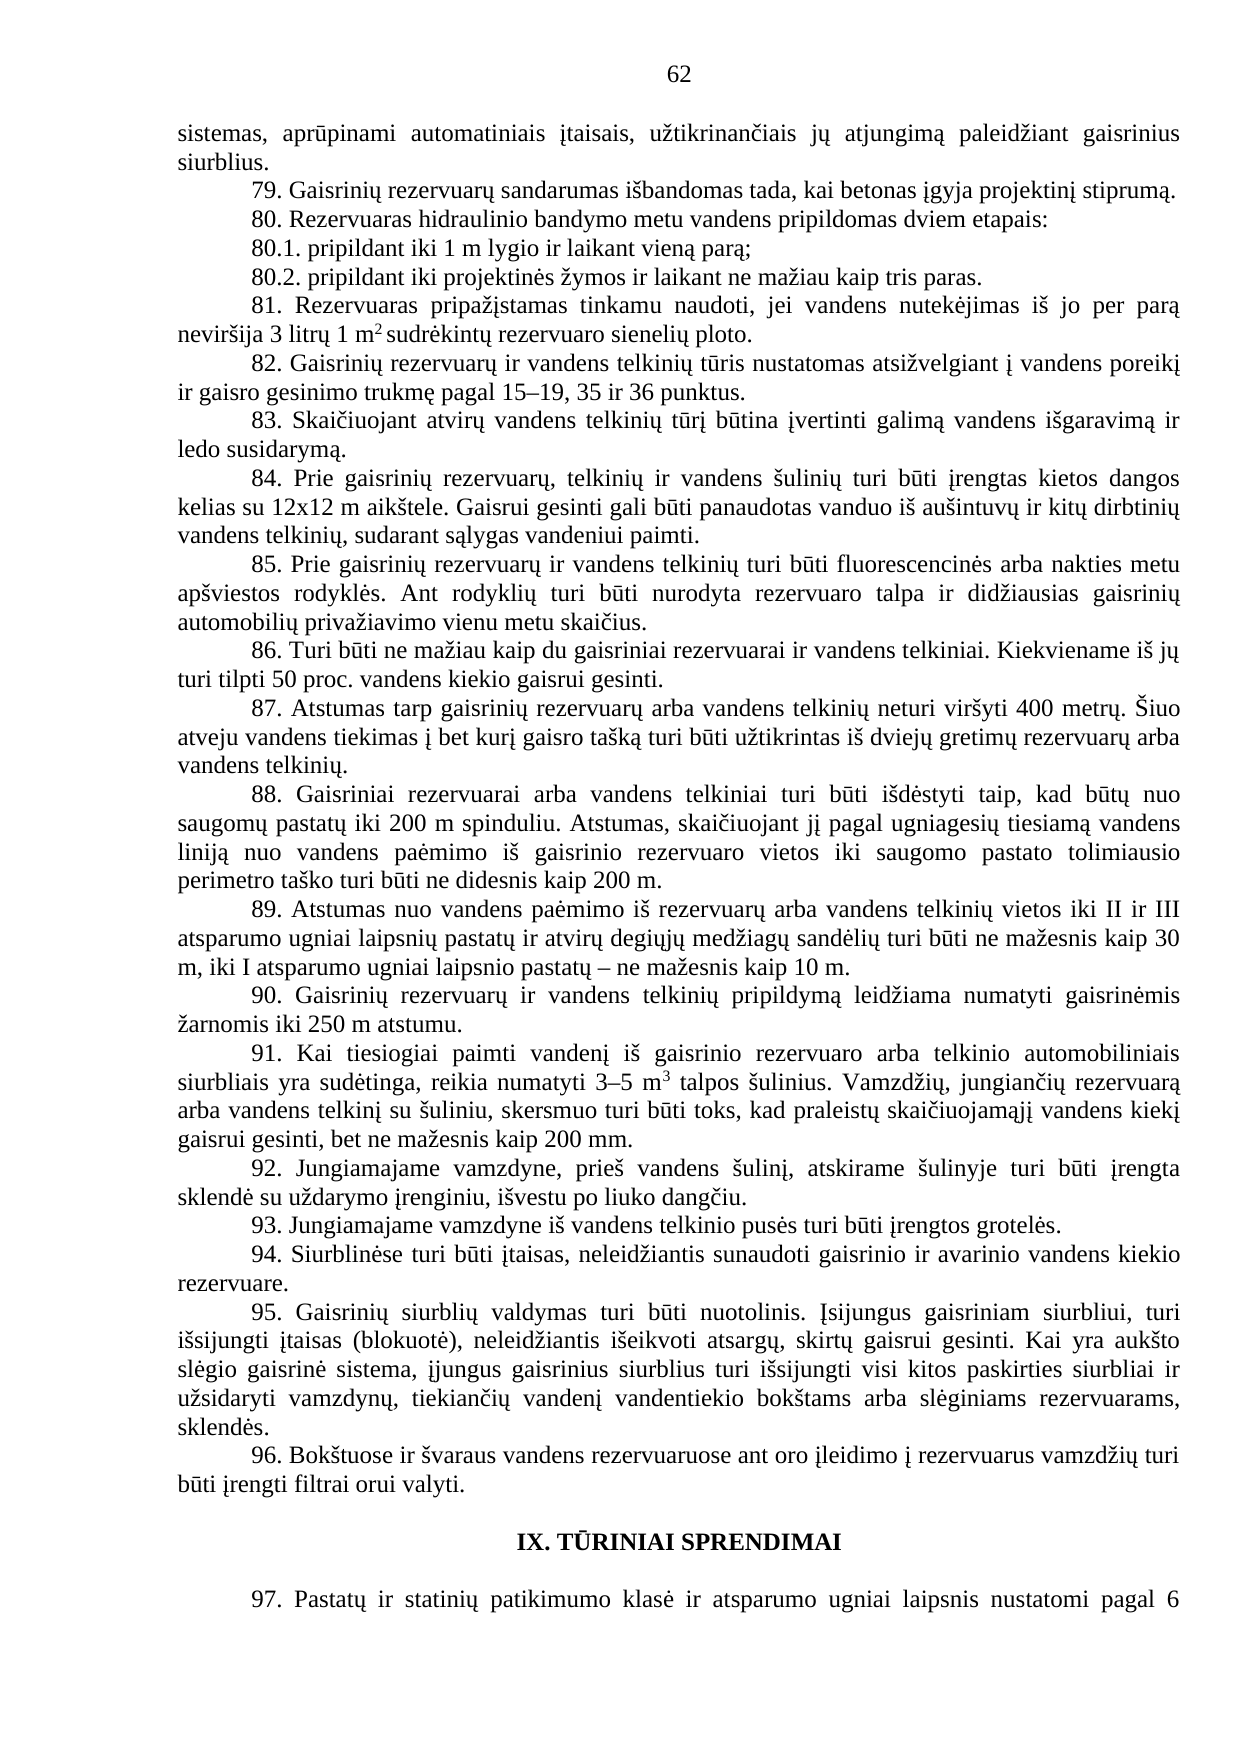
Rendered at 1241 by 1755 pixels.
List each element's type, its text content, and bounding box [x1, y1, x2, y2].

text 97. Pastatų ir statinių patikimumo klasė ir atsparumo ugniai laipsnis nustatomi pagal 6 [177, 1584, 1181, 1613]
text 87. Atstumas tarp gaisrinių rezervuarų arba vandens telkinių neturi viršyti 400 metrų. Šiuo atveju vandens tiekimas į bet kurį gaisro tašką turi būti užtikrintas iš dviejų gretimų rezervuarų arba vandens telkinių. [177, 693, 1181, 779]
text IX. TŪRINIAI SPRENDIMAI [177, 1527, 1181, 1556]
text 91. Kai tiesiogiai paimti vandenį iš gaisrinio rezervuaro arba telkinio automobiliniais siurbliais yra sudėtinga, reikia numatyti 3–5 m3 talpos šulinius. Vamzdžių, jungiančių rezervuarą arba vandens telkinį su šuliniu, skersmuo turi būti toks, kad praleistų skaičiuojamąjį vandens kiekį gaisrui gesinti, bet ne mažesnis kaip 200 mm. [177, 1038, 1181, 1153]
text 85. Prie gaisrinių rezervuarų ir vandens telkinių turi būti fluorescencinės arba nakties metu apšviestos rodyklės. Ant rodyklių turi būti nurodyta rezervuaro talpa ir didžiausias gaisrinių automobilių privažiavimo vienu metu skaičius. [177, 549, 1181, 636]
text 81. Rezervuaras pripažįstamas tinkamu naudoti, jei vandens nutekėjimas iš jo per parą neviršija 3 litrų 1 m2 sudrėkintų rezervuaro sienelių ploto. [177, 291, 1181, 348]
text 90. Gaisrinių rezervuarų ir vandens telkinių pripildymą leidžiama numatyti gaisrinėmis žarnomis iki 250 m atstumu. [177, 981, 1181, 1038]
text 86. Turi būti ne mažiau kaip du gaisriniai rezervuarai ir vandens telkiniai. Kiekviename iš jų turi tilpti 50 proc. vandens kiekio gaisrui gesinti. [177, 636, 1181, 693]
text 83. Skaičiuojant atvirų vandens telkinių tūrį būtina įvertinti galimą vandens išgaravimą ir ledo susidarymą. [177, 406, 1181, 463]
text 80.1. pripildant iki 1 m lygio ir laikant vieną parą; [177, 233, 1181, 262]
text 80. Rezervuaras hidraulinio bandymo metu vandens pripildomas dviem etapais: [177, 204, 1181, 233]
text sistemas, aprūpinami automatiniais įtaisais, užtikrinančiais jų atjungimą paleidžiant gaisrinius siurblius. [177, 118, 1181, 176]
text 88. Gaisriniai rezervuarai arba vandens telkiniai turi būti išdėstyti taip, kad būtų nuo saugomų pastatų iki 200 m spinduliu. Atstumas, skaičiuojant jį pagal ugniagesių tiesiamą vandens liniją nuo vandens paėmimo iš gaisrinio rezervuaro vietos iki saugomo pastato tolimiausio perimetro taško turi būti ne didesnis kaip 200 m. [177, 779, 1181, 894]
text 95. Gaisrinių siurblių valdymas turi būti nuotolinis. Įsijungus gaisriniam siurbliui, turi išsijungti įtaisas (blokuotė), neleidžiantis išeikvoti atsargų, skirtų gaisrui gesinti. Kai yra aukšto slėgio gaisrinė sistema, įjungus gaisrinius siurblius turi išsijungti visi kitos paskirties siurbliai ir užsidaryti vamzdynų, tiekiančių vandenį vandentiekio bokštams arba slėginiams rezervuarams, sklendės. [177, 1297, 1181, 1441]
text 80.2. pripildant iki projektinės žymos ir laikant ne mažiau kaip tris paras. [177, 262, 1181, 291]
text 94. Siurblinėse turi būti įtaisas, neleidžiantis sunaudoti gaisrinio ir avarinio vandens kiekio rezervuare. [177, 1239, 1181, 1297]
text 93. Jungiamajame vamzdyne iš vandens telkinio pusės turi būti įrengtos grotelės. [177, 1211, 1181, 1239]
text 79. Gaisrinių rezervuarų sandarumas išbandomas tada, kai betonas įgyja projektinį stiprumą. [177, 176, 1181, 204]
text 82. Gaisrinių rezervuarų ir vandens telkinių tūris nustatomas atsižvelgiant į vandens poreikį ir gaisro gesinimo trukmę pagal 15–19, 35 ir 36 punktus. [177, 348, 1181, 406]
text 84. Prie gaisrinių rezervuarų, telkinių ir vandens šulinių turi būti įrengtas kietos dangos kelias su 12x12 m aikštele. Gaisrui gesinti gali būti panaudotas vanduo iš aušintuvų ir kitų dirbtinių vandens telkinių, sudarant sąlygas vandeniui paimti. [177, 463, 1181, 549]
text 92. Jungiamajame vamzdyne, prieš vandens šulinį, atskirame šulinyje turi būti įrengta sklendė su uždarymo įrenginiu, išvestu po liuko dangčiu. [177, 1153, 1181, 1211]
text 89. Atstumas nuo vandens paėmimo iš rezervuarų arba vandens telkinių vietos iki II ir III atsparumo ugniai laipsnių pastatų ir atvirų degiųjų medžiagų sandėlių turi būti ne mažesnis kaip 30 m, iki I atsparumo ugniai laipsnio pastatų – ne mažesnis kaip 10 m. [177, 894, 1181, 981]
text 96. Bokštuose ir švaraus vandens rezervuaruose ant oro įleidimo į rezervuarus vamzdžių turi būti įrengti filtrai orui valyti. [177, 1441, 1181, 1498]
